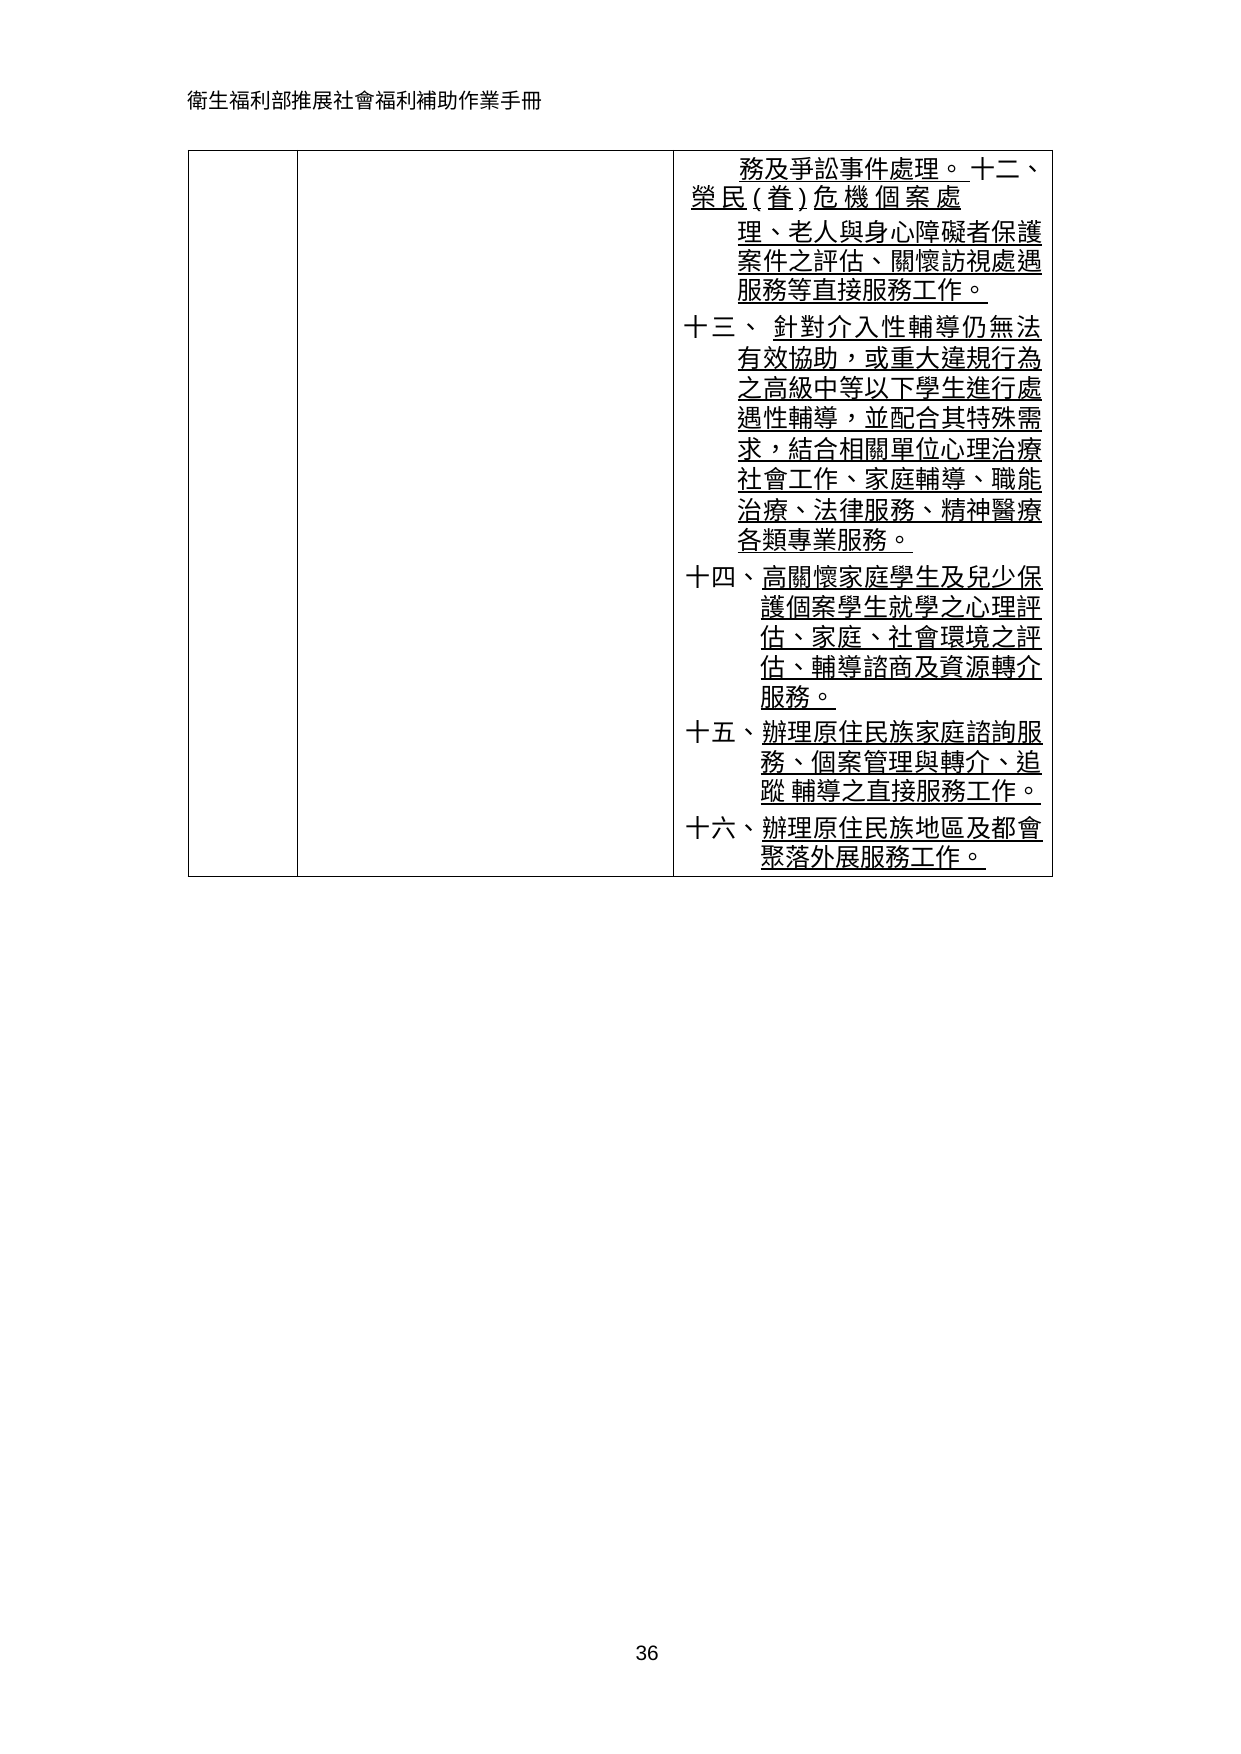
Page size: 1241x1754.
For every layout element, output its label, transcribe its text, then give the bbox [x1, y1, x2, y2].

text 十三、 針對介入性輔導仍無法 有效協助，或重大違規行為 之高級中等以下學生進行處 遇性輔導，並配合其特殊需 求，結合相關單位心理治療 社會工作、家庭輔導、職能 治療、法律服務、精神醫療 各類專業服務。 [684, 312, 1042, 556]
text 十五、辦理原住民族家庭諮詢服 務、個案管理與轉介、追蹤 輔導之直接服務工作。 [685, 717, 1042, 807]
text 案件之評估、關懷訪視處遇 [737, 245, 1042, 273]
text 理、老人與身心障礙者保護 [737, 219, 1042, 244]
text 衛生福利部推展社會福利補助作業手冊 [187, 92, 1042, 112]
text 36 [635, 1641, 1042, 1665]
text 服務等直接服務工作。 [737, 274, 1042, 306]
text 務及爭訟事件處理。 十二、 榮 民 ( 眷 ) 危 機 個 案 處 [685, 156, 1042, 212]
text 十四、高關懷家庭學生及兒少保 護個案學生就學之心理評 估、家庭、社會環境之評 估、輔導諮商及資源轉介 服務。 [685, 562, 1042, 712]
text 十六、辦理原住民族地區及都會 聚落外展服務工作。 [685, 815, 1042, 872]
